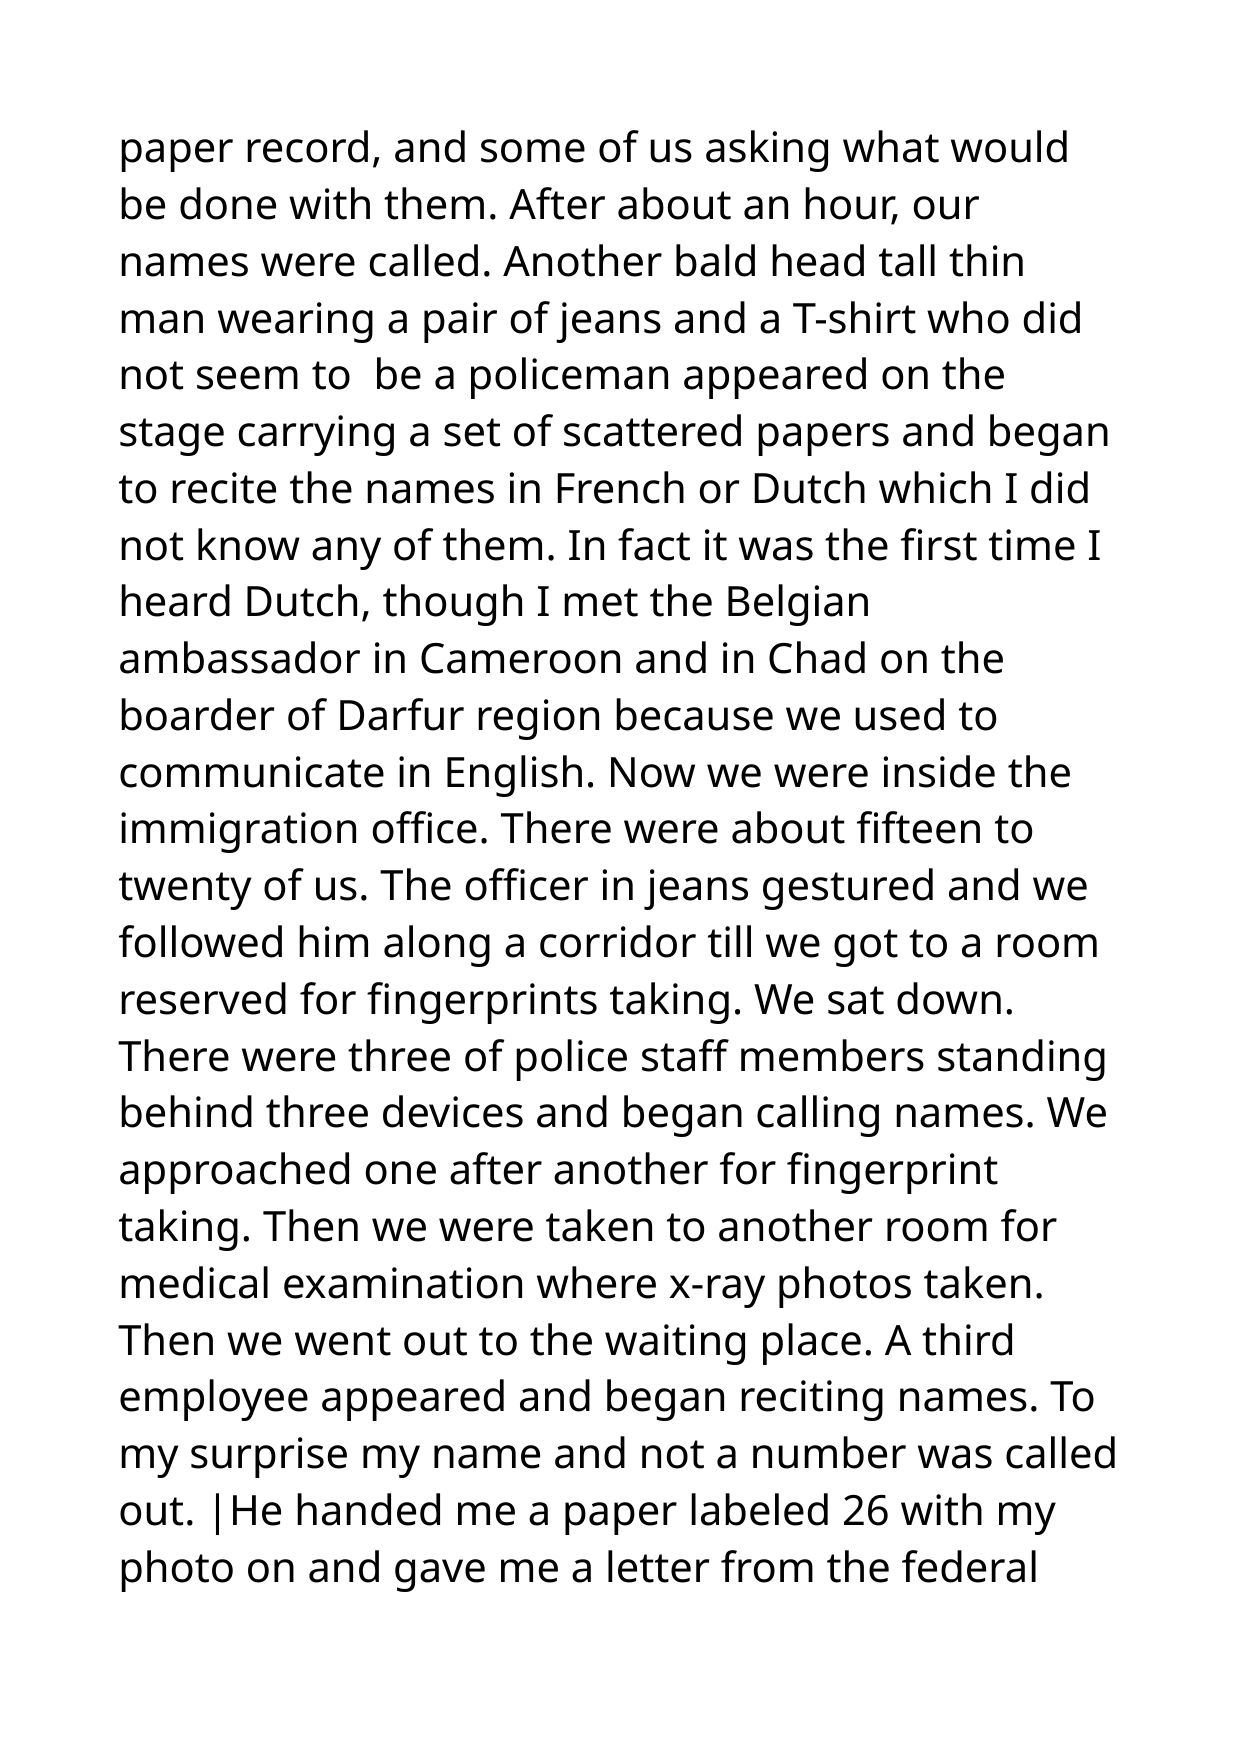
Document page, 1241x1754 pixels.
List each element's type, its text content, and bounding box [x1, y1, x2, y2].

text paper record, and some of us asking what would be done with them. After about an hour, our names were called. Another bald head tall thin man wearing a pair of jeans and a T-shirt who did not seem to be a policeman appeared on the stage carrying a set of scattered papers and began to recite the names in French or Dutch which I did not know any of them. In fact it was the first time I heard Dutch, though I met the Belgian ambassador in Cameroon and in Chad on the boarder of Darfur region because we used to communicate in English. Now we were inside the immigration office. There were about fifteen to twenty of us. The officer in jeans gestured and we followed him along a corridor till we got to a room reserved for fingerprints taking. We sat down. There were three of police staff members standing behind three devices and began calling names. We approached one after another for fingerprint taking. Then we were taken to another room for medical examination where x-ray photos taken. Then we went out to the waiting place. A third employee appeared and began reciting names. To my surprise my name and not a number was called out. |He handed me a paper labeled 26 with my photo on and gave me a letter from the federal [118, 118, 1122, 1594]
